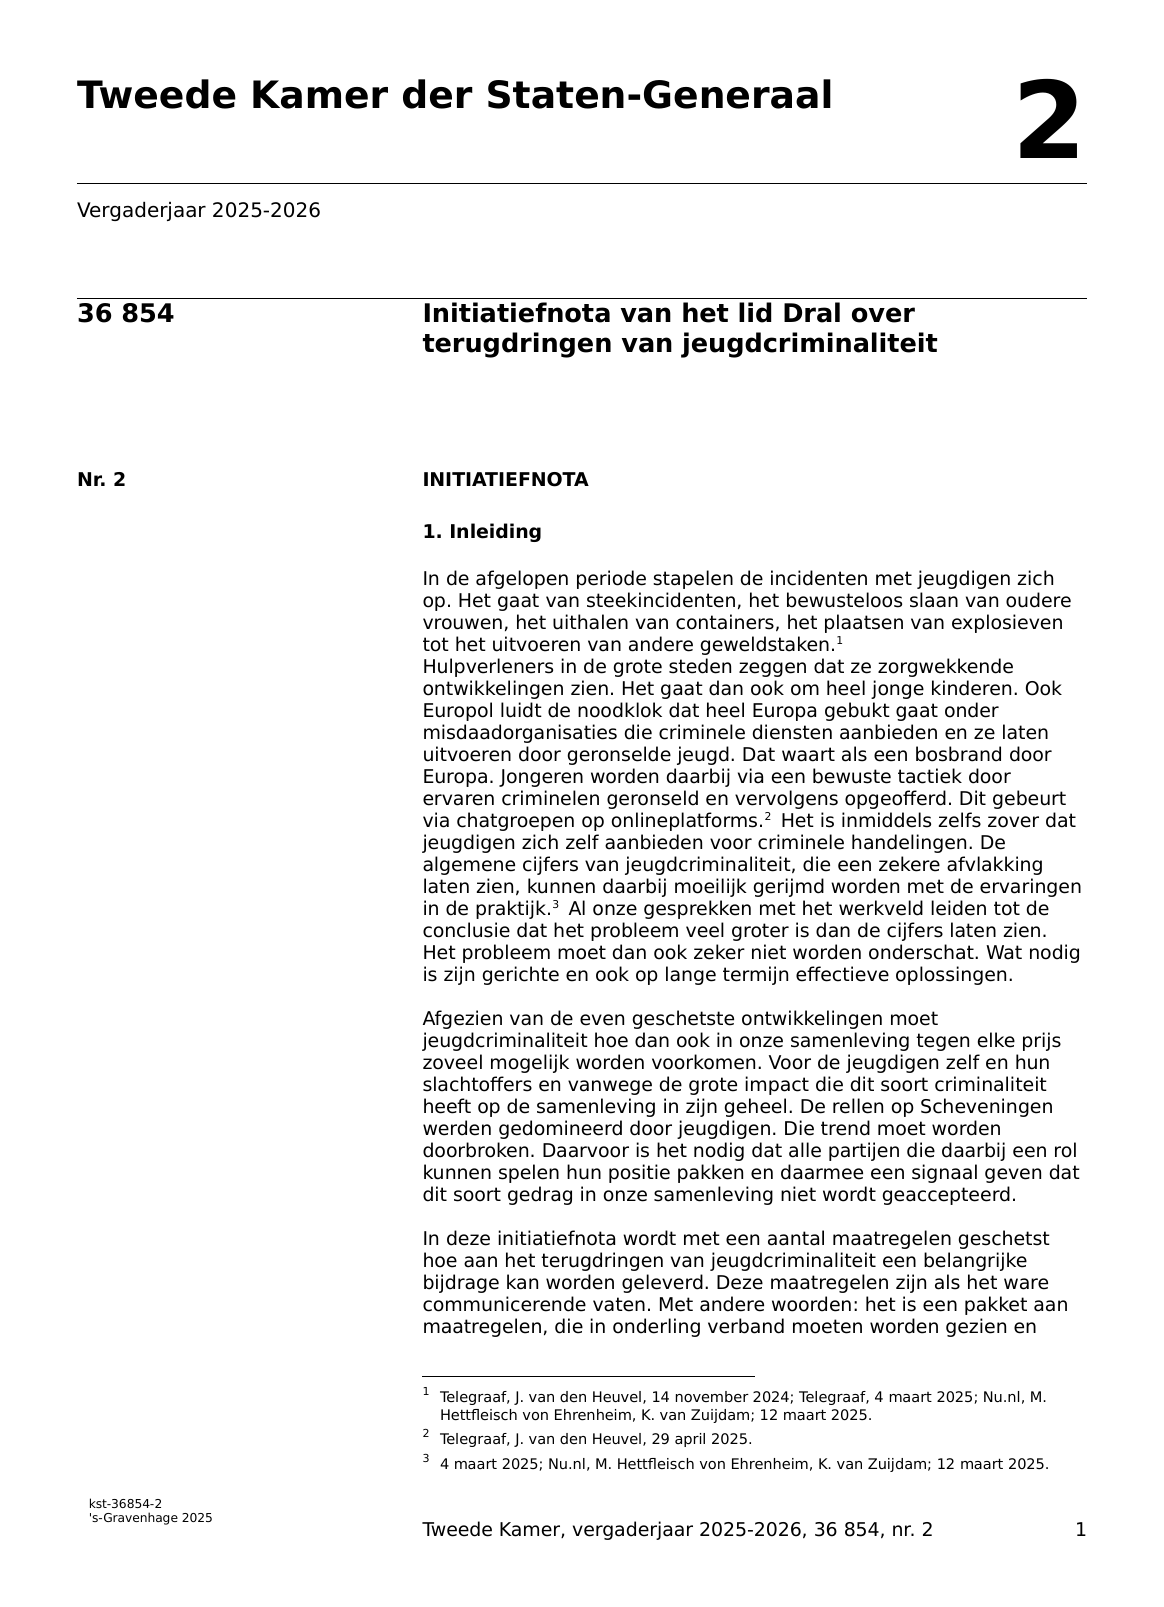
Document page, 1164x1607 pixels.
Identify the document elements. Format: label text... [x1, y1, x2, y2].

table_header Tweede Kamer der Staten-Generaal [77, 59, 886, 183]
table_header 2 [886, 59, 1087, 183]
table_cell Vergaderjaar 2025-2026 [77, 184, 1087, 298]
text 4 maart 2025; Nu.nl, M. Hettfleisch von Ehrenheim, K. van Zuijdam; 12 maart 2025. [422, 1452, 1087, 1474]
subtitle Nr. 2 INITIATIEFNOTA [77, 469, 1087, 491]
text In deze initiatiefnota wordt met een aantal maatregelen geschetst hoe aan het terugdringen van jeugdcriminaliteit een belangrijke bijdrage kan worden geleverd. Deze maatregelen zijn als het ware communicerende vaten. Met andere woorden: het is een pakket aan maatregelen, die in onderling verband moeten worden gezien en [422, 1228, 1087, 1338]
text kst-36854-2 [88, 1497, 323, 1511]
text Telegraaf, J. van den Heuvel, 29 april 2025. [422, 1427, 1087, 1449]
text In de afgelopen periode stapelen de incidenten met jeugdigen zich op. Het gaat van steekincidenten, het bewusteloos slaan van oudere vrouwen, het uithalen van containers, het plaatsen van explosieven tot het uitvoeren van andere geweldstaken. [422, 568, 1087, 656]
text Telegraaf, J. van den Heuvel, 14 november 2024; Telegraaf, 4 maart 2025; Nu.nl, M. Hettfleisch von Ehrenheim, K. van Zuijdam; 12 maart 2025. [422, 1385, 1087, 1424]
text Afgezien van de even geschetste ontwikkelingen moet jeugdcriminaliteit hoe dan ook in onze samenleving tegen elke prijs zoveel mogelijk worden voorkomen. Voor de jeugdigen zelf en hun slachtoffers en vanwege de grote impact die dit soort criminaliteit heeft op de samenleving in zijn geheel. De rellen op Scheveningen werden gedomineerd door jeugdigen. Die trend moet worden doorbroken. Daarvoor is het nodig dat alle partijen die daarbij een rol kunnen spelen hun positie pakken en daarmee een signaal geven dat dit soort gedrag in onze samenleving niet wordt geaccepteerd. [422, 1008, 1087, 1206]
subtitle 36 854 Initiatiefnota van het lid Dral over terugdringen van jeugdcriminaliteit [77, 299, 1087, 358]
subtitle 1. Inleiding [422, 521, 1087, 543]
text Hulpverleners in de grote steden zeggen dat ze zorgwekkende ontwikkelingen zien. Het gaat dan ook om heel jonge kinderen. Ook Europol luidt de noodklok dat heel Europa gebukt gaat onder misdaadorganisaties die criminele diensten aanbieden en ze laten uitvoeren door geronselde jeugd. Dat waart als een bosbrand door Europa. Jongeren worden daarbij via een bewuste tactiek door ervaren criminelen geronseld en vervolgens opgeofferd. Dit gebeurt via chatgroepen op onlineplatforms. Het is inmiddels zelfs zover dat jeugdigen zich zelf aanbieden voor criminele handelingen. De algemene cijfers van jeugdcriminaliteit, die een zekere afvlakking laten zien, kunnen daarbij moeilijk gerijmd worden met de ervaringen in de praktijk. Al onze gesprekken met het werkveld leiden tot de conclusie dat het probleem veel groter is dan de cijfers laten zien. Het probleem moet dan ook zeker niet worden onderschat. Wat nodig is zijn gerichte en ook op lange termijn effectieve oplossingen. [422, 656, 1087, 986]
text 's-Gravenhage 2025 [88, 1511, 323, 1525]
